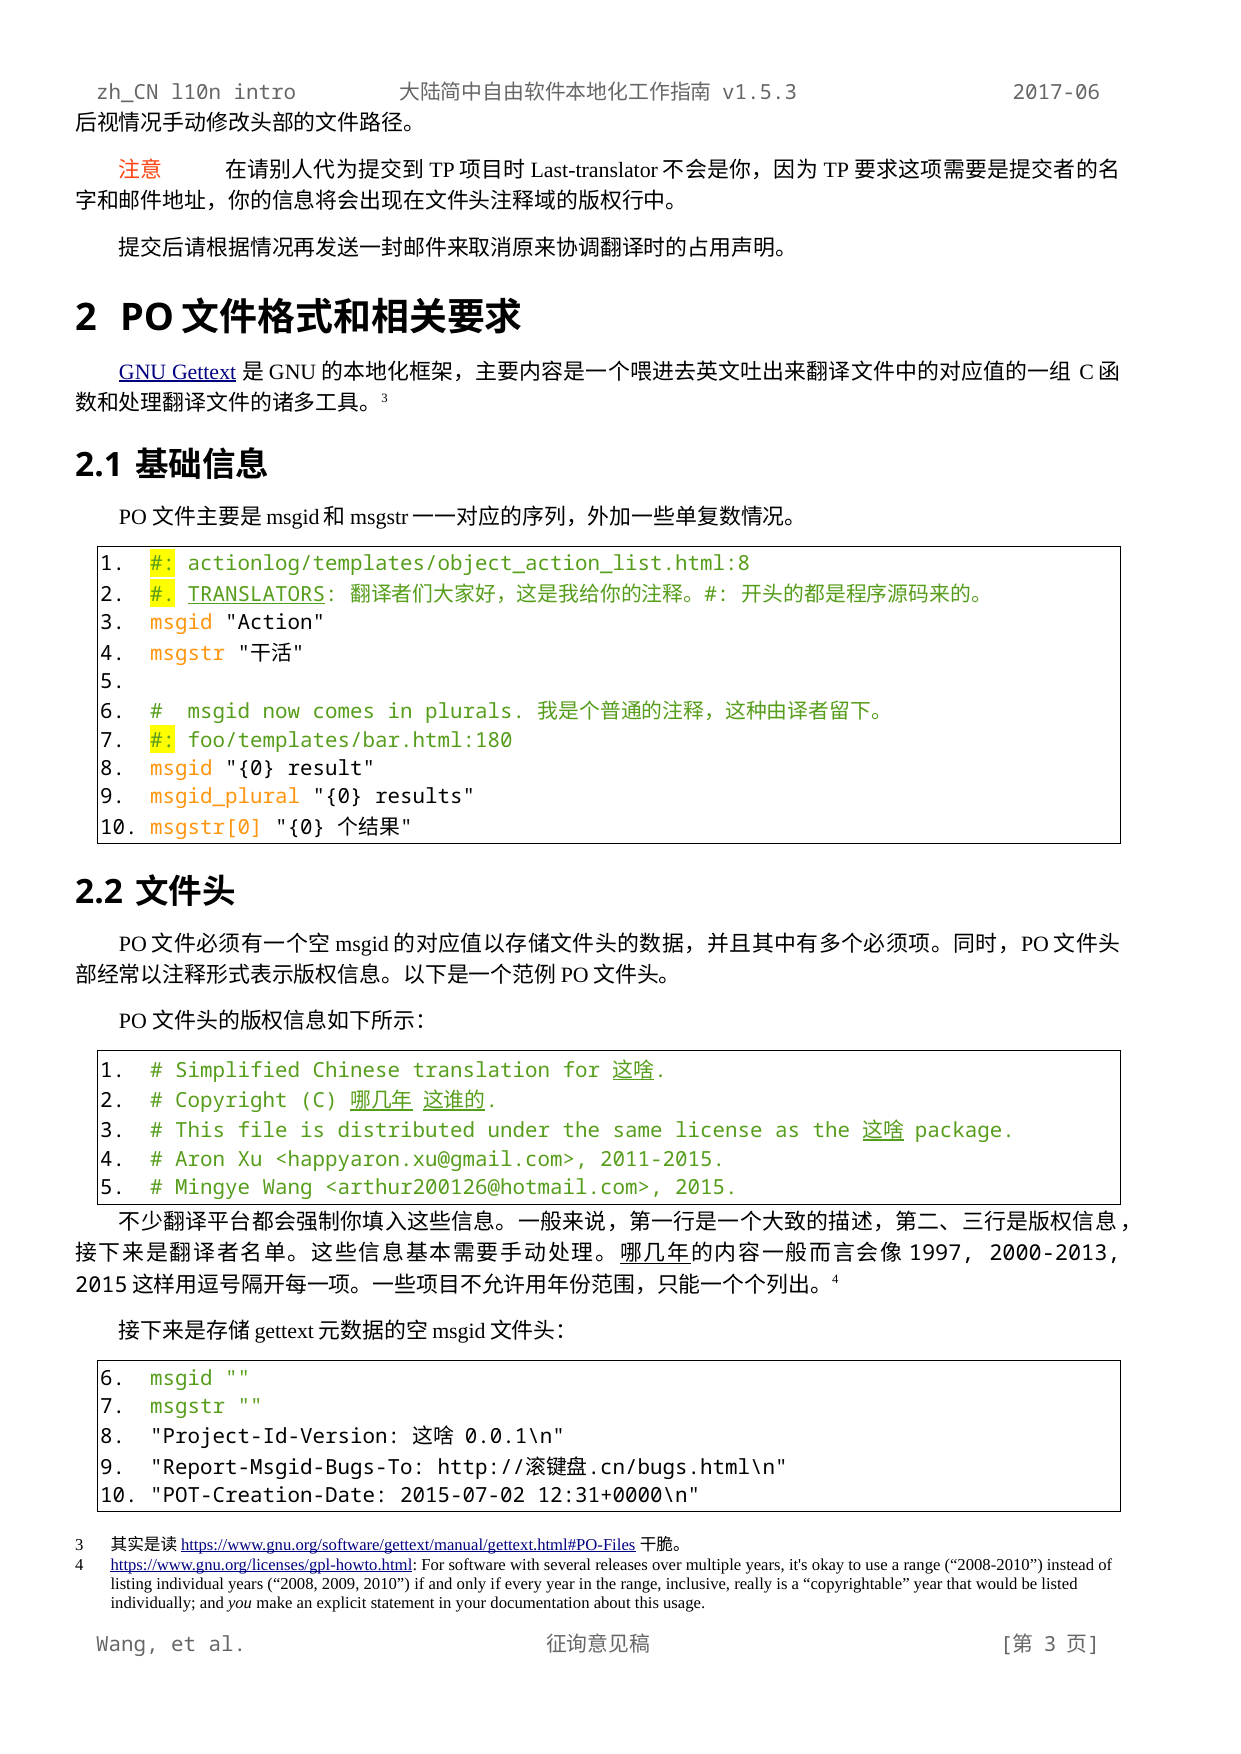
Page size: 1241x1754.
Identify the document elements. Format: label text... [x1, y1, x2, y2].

text 不少翻译平台都会强制你填入这些信息。一般来说，第一行是一个大致的描述，第二、三行是版权信息，接下来是翻译者名单。这些信息基本需要手动处理。哪几年的内容一般而言会像1997, 2000-2013, 2015这样用逗号隔开每一项。一些项目不允许用年份范围，只能一个个列出。 [75, 1204, 1121, 1299]
text PO 文件头的版权信息如下所示： [75, 1003, 1121, 1035]
list # Mingye Wang <arthur200126@hotmail.com>, 2015. [98, 1169, 1120, 1204]
list msgid "{0} result" [98, 750, 1120, 779]
list msgstr "" [98, 1388, 1120, 1417]
text GNU Gettext 是GNU的本地化框架，主要内容是一个喂进去英文吐出来翻译文件中的对应值的一组C函数和处理翻译文件的诸多工具。 [75, 354, 1121, 417]
text 提交后请根据情况再发送一封邮件来取消原来协调翻译时的占用声明。 [75, 229, 1121, 261]
list msgstr[0] "{0} 个结果" [98, 807, 1120, 843]
text PO文件必须有一个空msgid的对应值以存储文件头的数据，并且其中有多个必须项。同时，PO文件头部经常以注释形式表示版权信息。以下是一个范例PO文件头。 [75, 926, 1121, 989]
list "POT-Creation-Date: 2015-07-02 12:31+0000\n" [98, 1477, 1120, 1511]
text https://www.gnu.org/licenses/gpl-howto.html: For software with several releases over multiple years, it's okay to use a range (“2008-2010”) instead of listing individual years (“2008, 2009, 2010”) if and only if every year in the range, inclusive, really is a “copyrightable” year that would be listed individually; and you make an explicit statement in your documentation about this usage. [75, 1555, 1121, 1612]
list msgstr "干活" [98, 633, 1120, 666]
list "Project-Id-Version: 这啥 0.0.1\n" [98, 1417, 1120, 1447]
text PO 文件主要是msgid和msgstr一一对应的序列，外加一些单复数情况。 [75, 499, 1121, 531]
list msgid "Action" [98, 604, 1120, 633]
list "Report-Msgid-Bugs-To: http://滚键盘.cn/bugs.html\n" [98, 1447, 1120, 1477]
list # Simplified Chinese translation for 这啥. [98, 1051, 1120, 1080]
text 后视情况手动修改头部的文件路径。 [75, 105, 1121, 137]
list #: foo/templates/bar.html:180 [98, 722, 1120, 750]
subtitle 基础信息 [75, 438, 1121, 487]
list # This file is distributed under the same license as the 这啥 package. [98, 1110, 1120, 1141]
list # Copyright (C) 哪几年 这谁的. [98, 1080, 1120, 1110]
list msgid_plural "{0} results" [98, 779, 1120, 807]
list #: actionlog/templates/object_action_list.html:8 [98, 547, 1120, 574]
text 其实是读 https://www.gnu.org/software/gettext/manual/gettext.html#PO-Files 干脆。 [75, 1531, 1121, 1555]
subtitle 文件头 [75, 864, 1121, 913]
subtitle PO文件格式和相关要求 [75, 286, 1121, 341]
text 注意 在请别人代为提交到TP项目时Last-translator不会是你，因为 TP 要求这项需要是提交者的名字和邮件地址，你的信息将会出现在文件头注释域的版权行中。 [75, 152, 1121, 215]
list # Aron Xu <happyaron.xu@gmail.com>, 2011-2015. [98, 1141, 1120, 1169]
list #. TRANSLATORS: 翻译者们大家好，这是我给你的注释。#: 开头的都是程序源码来的。 [98, 574, 1120, 604]
list # msgid now comes in plurals. 我是个普通的注释，这种由译者留下。 [98, 691, 1120, 722]
list msgid "" [98, 1361, 1120, 1388]
text 接下来是存储gettext元数据的空msgid文件头： [75, 1313, 1121, 1345]
